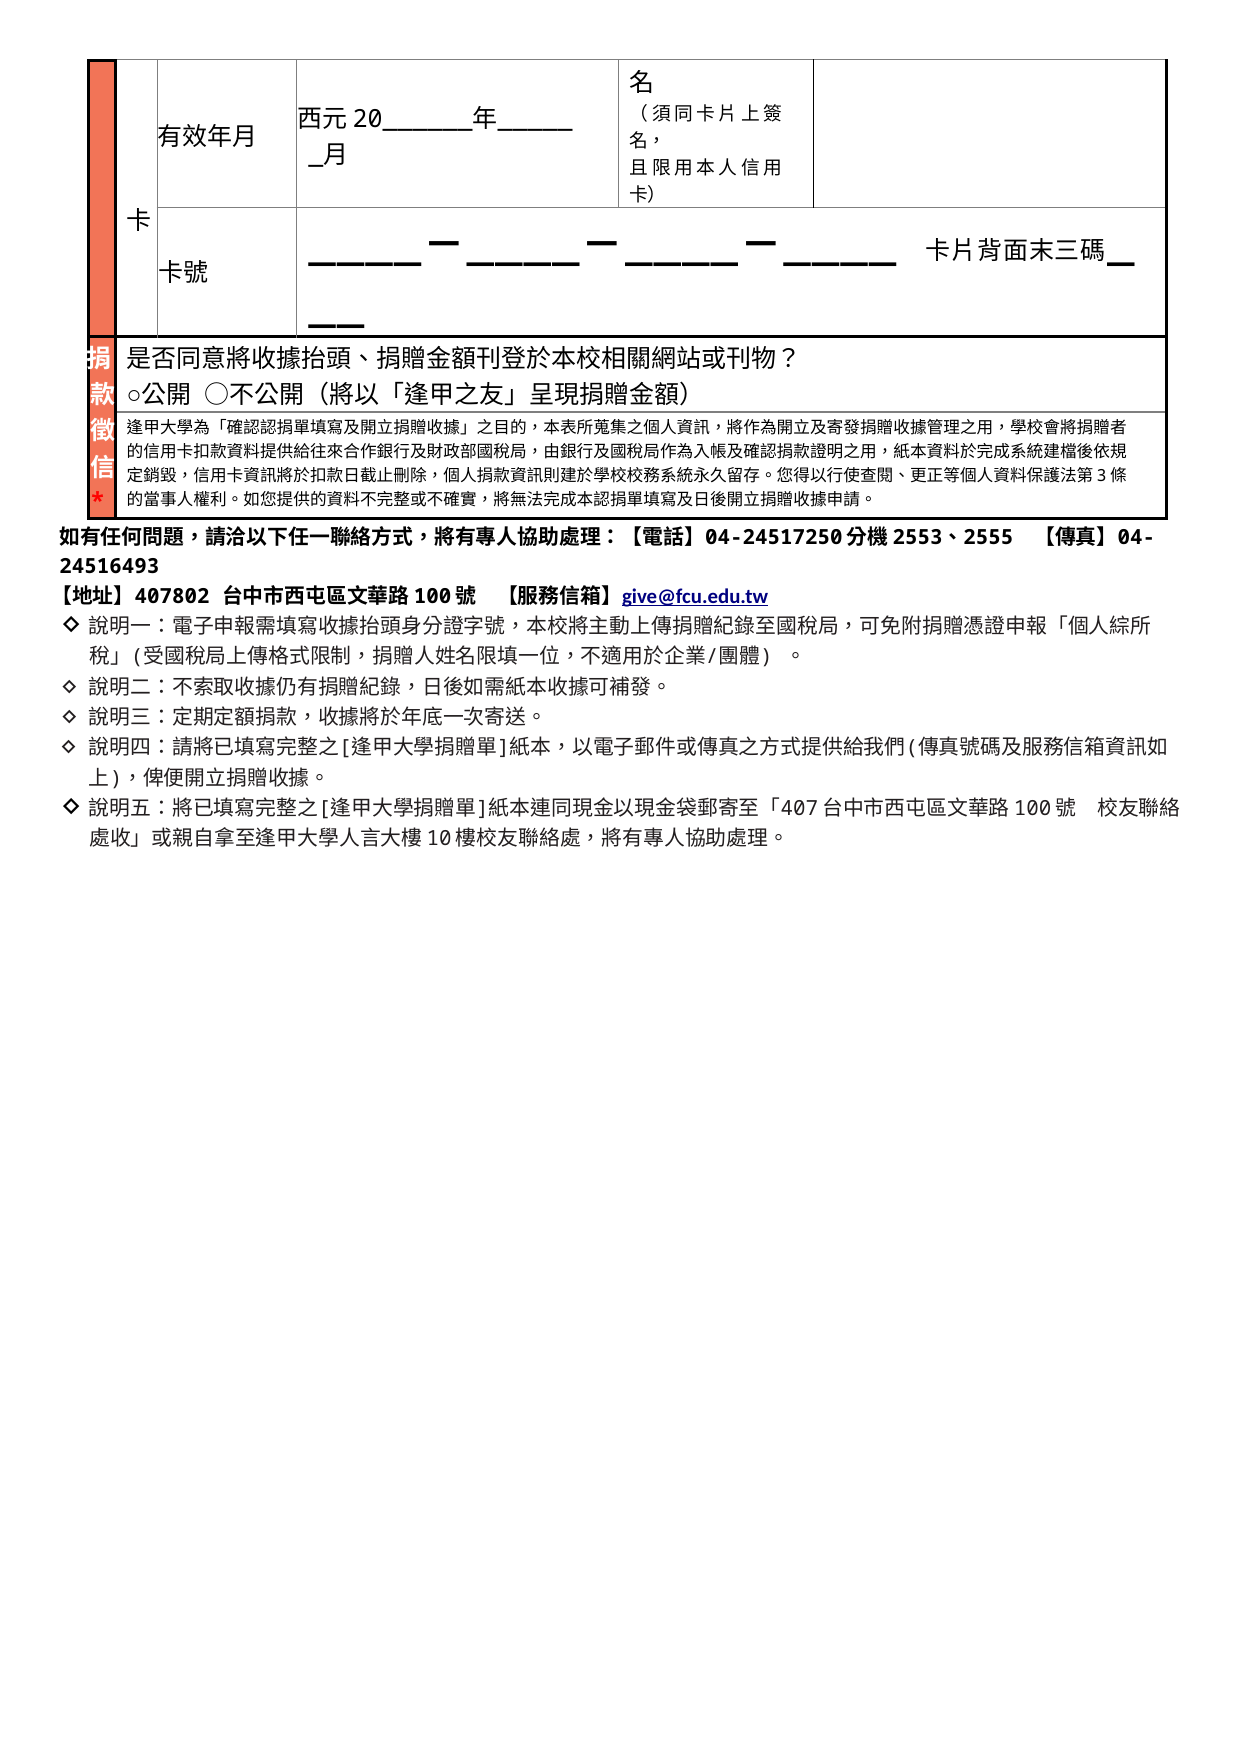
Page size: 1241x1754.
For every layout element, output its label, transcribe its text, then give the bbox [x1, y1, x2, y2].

table_cell [814, 60, 1165, 207]
list 說明一：電子申報需填寫收據抬頭身分證字號，本校將主動上傳捐贈紀錄至國稅局，可免附捐贈憑證申報「個人綜所稅」(受國稅局上傳格式限制，捐贈人姓名限填一位，不適用於企業/團體) 。 [60, 609, 1181, 670]
table_cell 卡號 [158, 208, 296, 335]
table_cell 是否同意將收據抬頭、捐贈金額刊登於本校相關網站或刊物？ ○公開 ○不公開（將以「逢甲之友」呈現捐贈金額） [117, 338, 1165, 411]
table_cell 名 （須同卡片上簽名， 且限用本人信用卡） [619, 60, 813, 207]
table_cell ____－____－____－____ 卡片背面末三碼___ [297, 208, 1165, 335]
table_cell 卡 [117, 60, 157, 335]
table_cell [90, 62, 114, 335]
table_cell 捐款徵信* [90, 425, 114, 517]
list 說明四：請將已填寫完整之[逢甲大學捐贈單]紙本，以電子郵件或傳真之方式提供給我們(傳真號碼及服務信箱資訊如上)，俾便開立捐贈收據。 [59, 730, 1181, 791]
list 說明二：不索取收據仍有捐贈紀錄，日後如需紙本收據可補發。 [60, 670, 1181, 700]
list 說明三：定期定額捐款，收據將於年底一次寄送。 [60, 700, 1181, 730]
table_cell 西元20______年______月 [297, 60, 618, 207]
text 【地址】407802 台中市西屯區文華路100號 【服務信箱】give@fcu.edu.tw [51, 579, 1181, 609]
text 如有任何問題，請洽以下任一聯絡方式，將有專人協助處理：【電話】04-24517250分機2553、2555 【傳真】04-24516493 [59, 520, 1181, 579]
table_cell 逢甲大學為「確認認捐單填寫及開立捐贈收據」之目的，本表所蒐集之個人資訊，將作為開立及寄發捐贈收據管理之用，學校會將捐贈者的信用卡扣款資料提供給往來合作銀行及財政部國稅局，由銀行及國稅局作為入帳及確認捐款證明之用，紙本資料於完成系統建檔後依規定銷毀，信用卡資訊將於扣款日截止刪除，個人捐款資訊則建於學校校務系統永久留存。您得以行使查閱、更正等個人資料保護法第3條的當事人權利。如您提供的資料不完整或不確實，將無法完成本認捐單填寫及日後開立捐贈收據申請。 [117, 413, 1165, 517]
list 說明五：將已填寫完整之[逢甲大學捐贈單]紙本連同現金以現金袋郵寄至「407台中市西屯區文華路100號 校友聯絡處收」或親自拿至逢甲大學人言大樓10樓校友聯絡處，將有專人協助處理。 [60, 791, 1181, 852]
table_cell 有效年月 [158, 60, 296, 207]
table_cell 捐款徵信* [90, 338, 114, 429]
